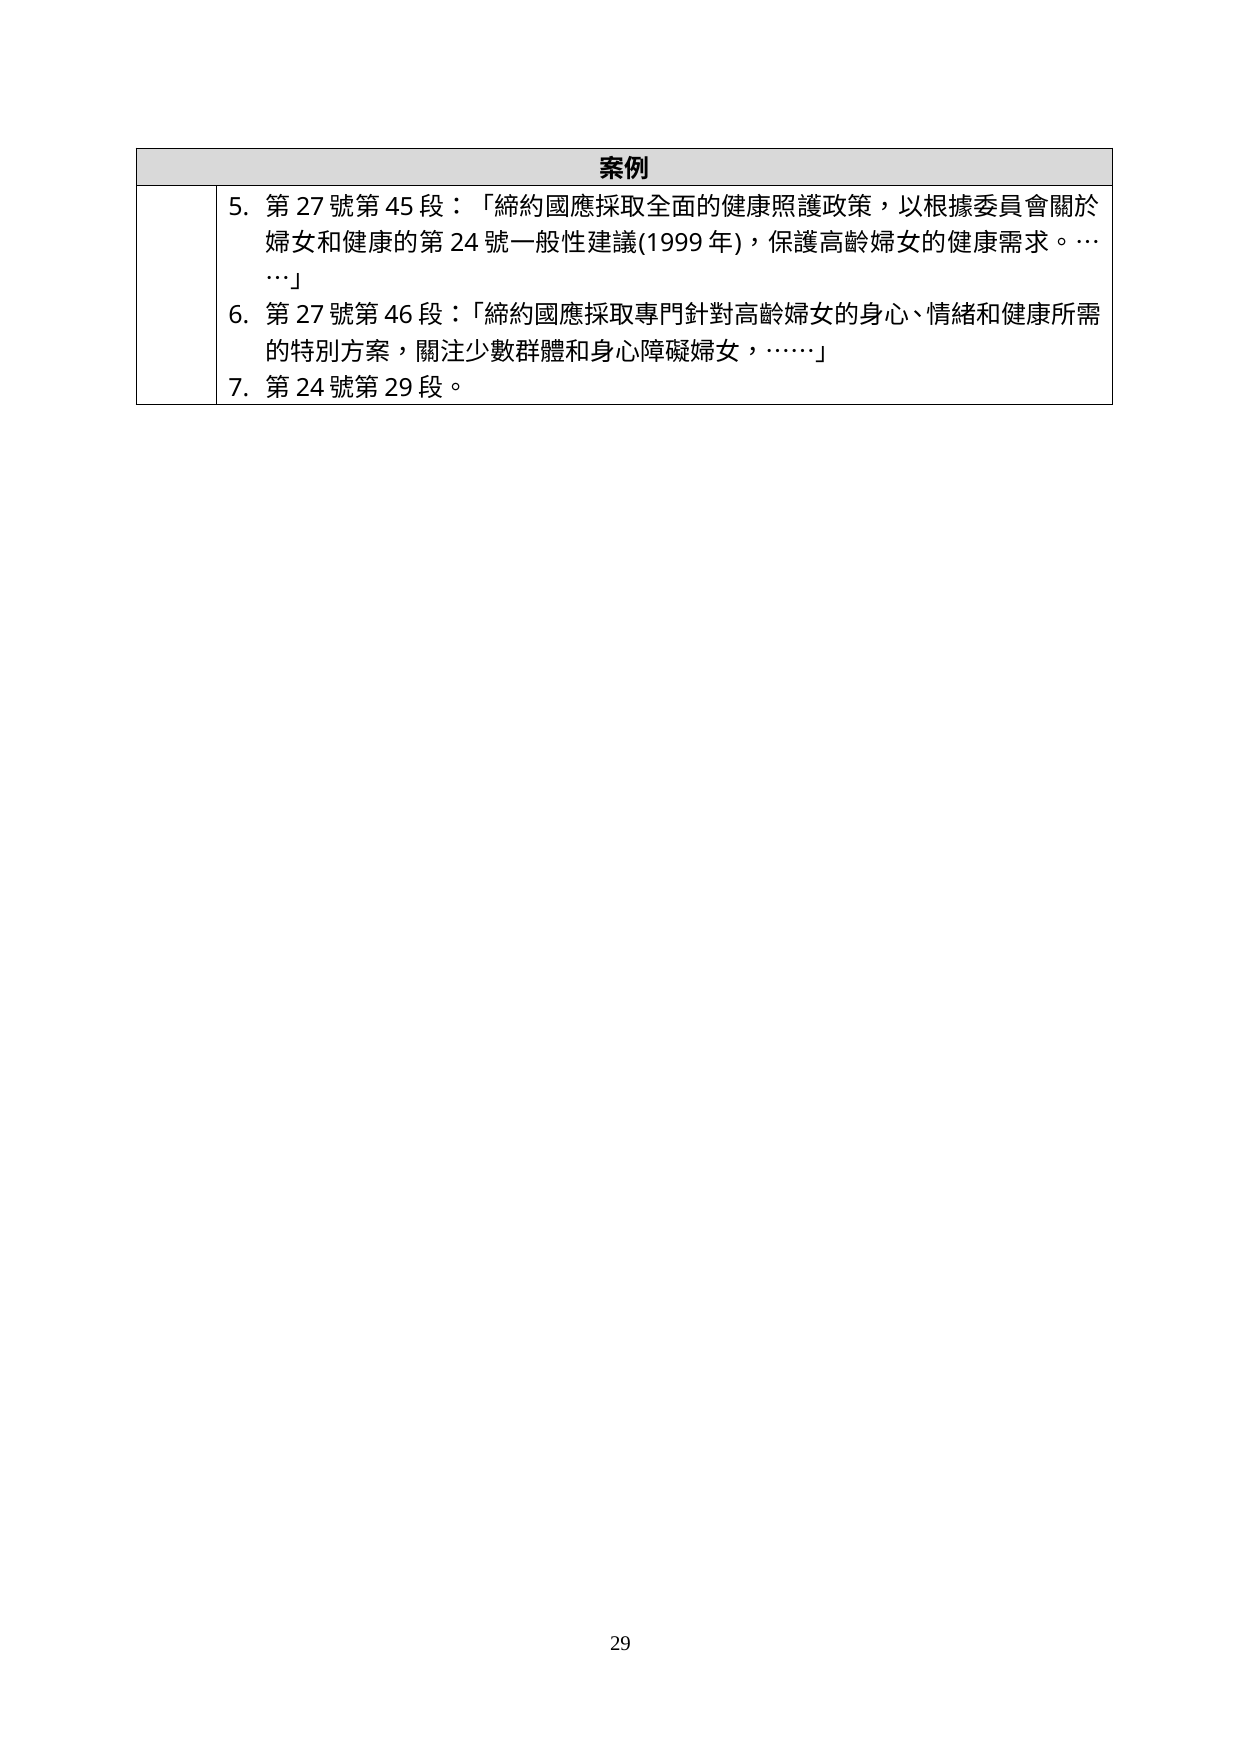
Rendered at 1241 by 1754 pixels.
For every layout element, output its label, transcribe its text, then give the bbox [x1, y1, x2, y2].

table_cell [137, 186, 216, 403]
table_header 案例 [137, 149, 1112, 185]
table_cell CEDAW條文：https://gec.ey.gov.tw/Page/39DDB34C666FE816/8965cdb1-b031-4a80-862a-d740887bc05c 第12條：「1.締約各國應採取一切適當措施以消除在保健方面對婦女的歧視，保證她們在男女平等的基礎上取得各種包括有關計畫生育的保健服務。2.儘管有本條第1款的規定，締約各國應保證為婦女提供有關懷孕、分娩和產後期間的適當服務，必要時予以免費，並保證在懷孕和哺乳期間得到充分營養。」 第2條：「締約各國譴責對婦女一切形式的歧視，協議立即用一切適當辦法，推行消除對婦女歧視的政策。為此目的，承擔：……（d）不採取任何歧視婦女的行為或做法，並保證政府當局和公共機構的行動都不違背這項義務；（e）採取一切適當措施，消除任何個人、組織或企業對婦女的歧視；（f）採取一切適當措施，包括制定法律，以修改或廢除構成對婦女歧視的現行法律、規章、習俗和慣例；……」。 一般性建議：https://gec.ey.gov.tw/Page/D704A5B282D840C7/b99bc3b0-800b-4cc5-b3c9-d9b6516bb3ee 第15號：「…… (d)所有締約國在《公約》第12 條下的報告內容中，列入愛滋病對婦女地位的影響、因應受感染婦女需要所採取的行動、避免基於愛滋病特別歧視婦女。」 第24號第6段：「……對於弱勢和處境不利的婦女群體，應特別重視其保健需求與權利，如：移徙婦女、難民和國內流離失所的婦女、女童和高齡婦女、賣淫婦女、原住民婦女，以及身心障礙婦女。」 第24號第25段：「患有身心障礙的婦女，不論年紀多大，往往因身體條件所限而難以獲得保健服務。……締約國應採取適當措施，確認保健服務能照顧身心障礙婦女的需求，並尊重其人權和尊嚴。」 第24號第31段：「締約國且應：……(d)由公眾、非政府組織和私人機構監督對婦女提供的保健服務，確保機會和服務質量均等；……」 第27號第45段：「締約國應採取全面的健康照護政策，以根據委員會關於婦女和健康的第24號一般性建議(1999年)，保護高齡婦女的健康需求。……」 第27號第46段：「締約國應採取專門針對高齡婦女的身心、情緒和健康所需的特別方案，關注少數群體和身心障礙婦女，……」 第24號第29段。 [217, 186, 1112, 403]
